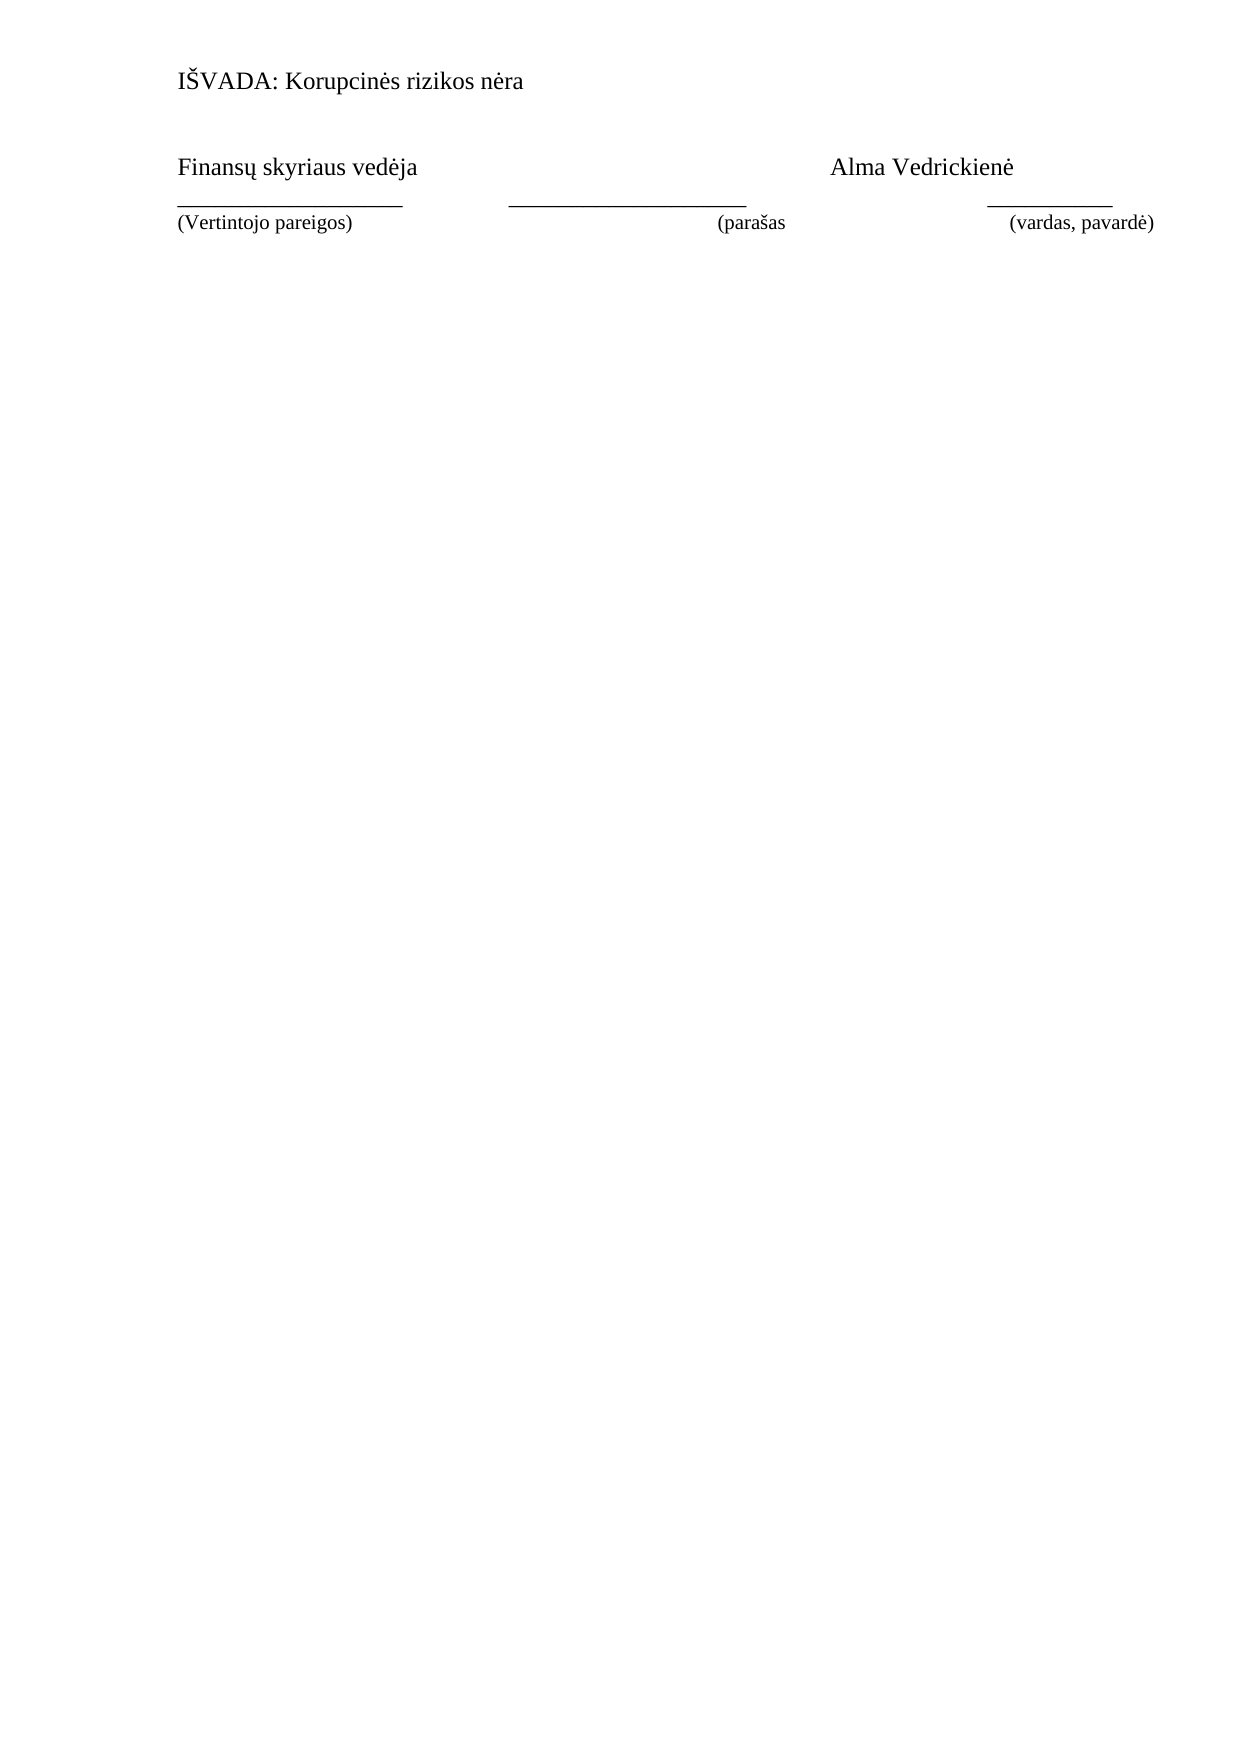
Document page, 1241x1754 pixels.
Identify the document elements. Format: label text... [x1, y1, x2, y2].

text IŠVADA: Korupcinės rizikos nėra [177, 66, 1181, 95]
text __________________ ___________________ __________ [177, 181, 1181, 210]
text Finansų skyriaus vedėja Alma Vedrickienė [177, 152, 1181, 181]
text (Vertintojo pareigos) (parašas (vardas, pavardė) [177, 210, 1181, 234]
